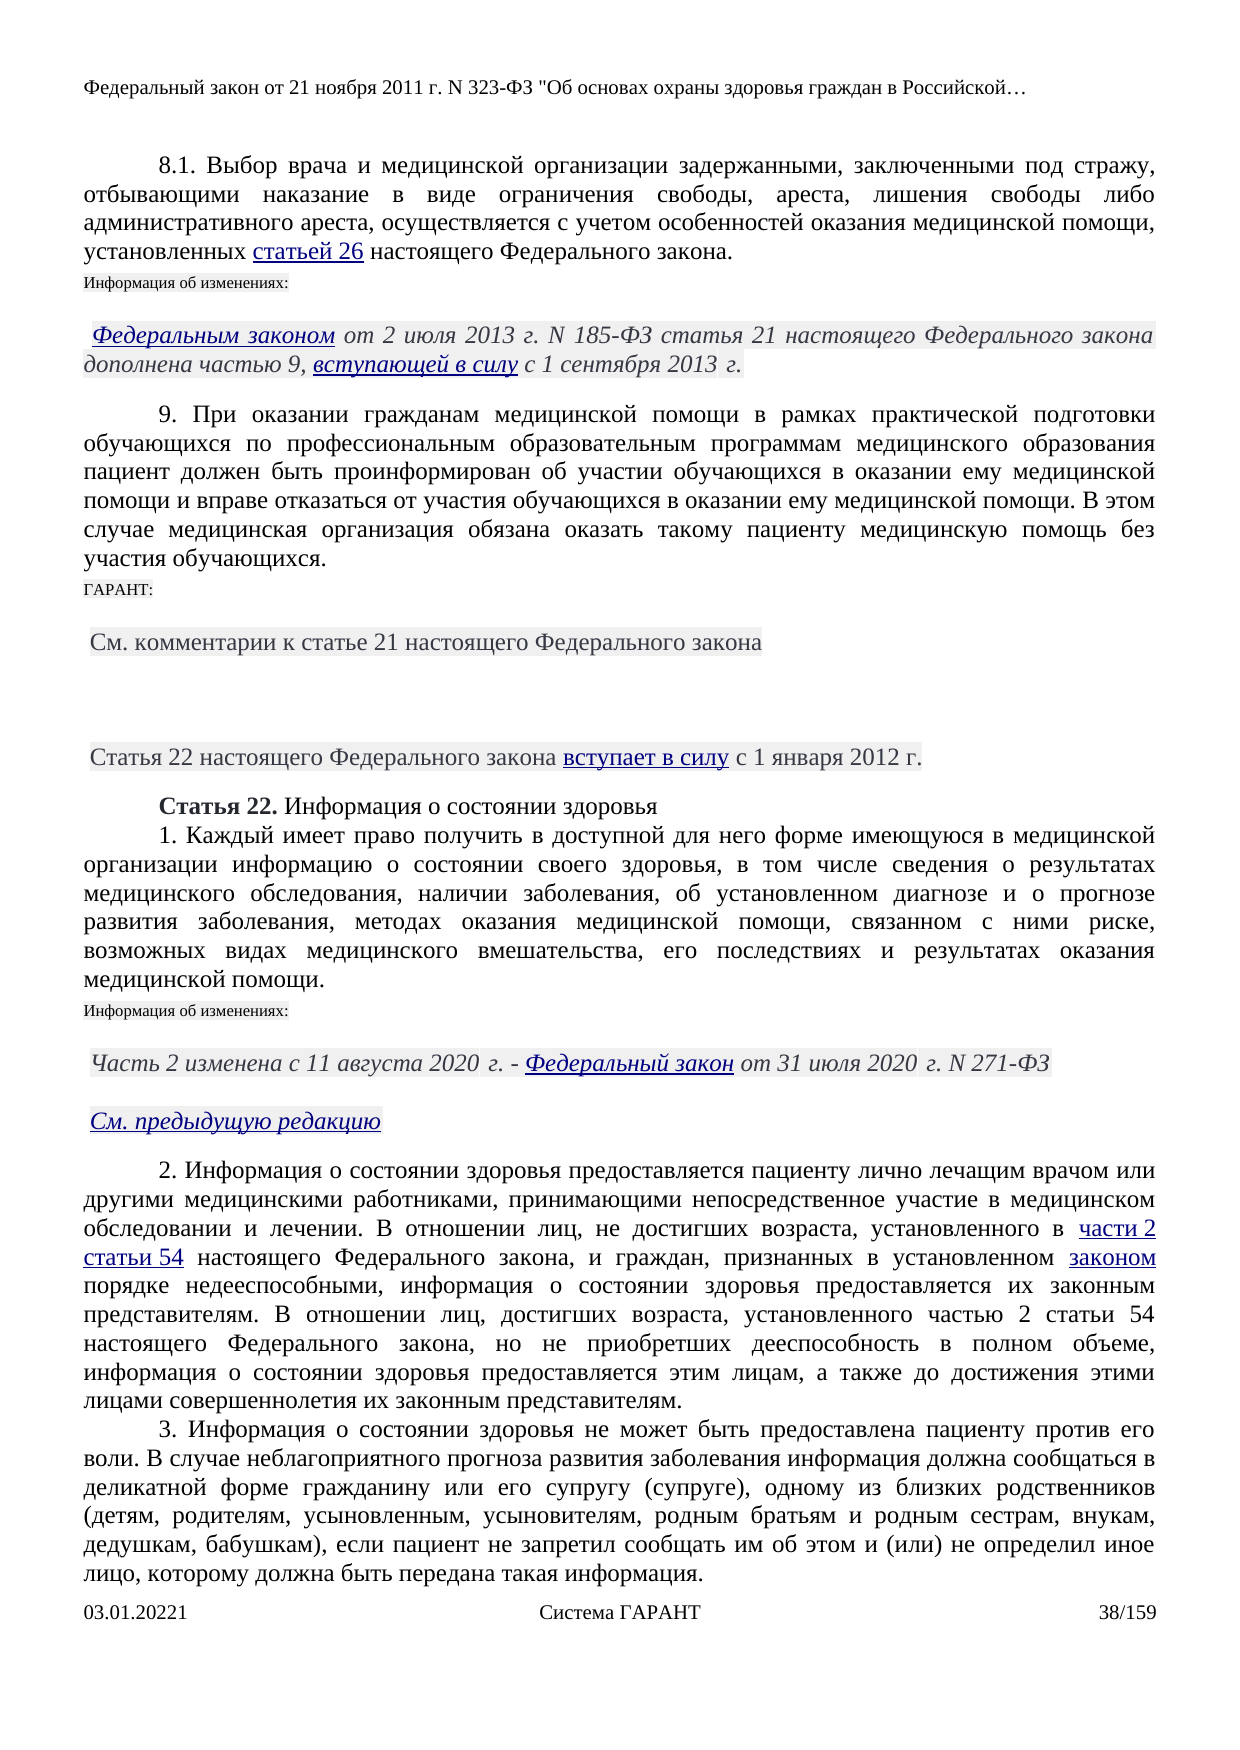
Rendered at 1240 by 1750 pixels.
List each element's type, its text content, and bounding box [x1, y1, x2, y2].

text 9. При оказании гражданам медицинской помощи в рамках практической подготовки обучающихся по профессиональным образовательным программам медицинского образования пациент должен быть проинформирован об участии обучающихся в оказании ему медицинской помощи и вправе отказаться от участия обучающихся в оказании ему медицинской помощи. В этом случае медицинская организация обязана оказать такому пациенту медицинскую помощь без участия обучающихся. [83, 399, 1156, 571]
text См. комментарии к статье 21 настоящего Федерального закона [83, 627, 1156, 656]
text Информация об изменениях: [83, 273, 1156, 292]
text Федеральным законом от 2 июля 2013 г. N 185-ФЗ статья 21 настоящего Федерального закона дополнена частью 9, вступающей в силу с 1 сентября 2013 г. [83, 321, 1156, 378]
text 8.1. Выбор врача и медицинской организации задержанными, заключенными под стражу, отбывающими наказание в виде ограничения свободы, ареста, лишения свободы либо административного ареста, осуществляется с учетом особенностей оказания медицинской помощи, установленных статьей 26 настоящего Федерального закона. [83, 150, 1156, 265]
text Информация об изменениях: [83, 1001, 1156, 1020]
text Статья 22 настоящего Федерального закона вступает в силу с 1 января 2012 г. [83, 742, 1156, 771]
text Статья 22. Информация о состоянии здоровья [158, 791, 1156, 820]
text ГАРАНТ: [83, 579, 1156, 598]
text Часть 2 изменена с 11 августа 2020 г. - Федеральный закон от 31 июля 2020 г. N 271-ФЗ [83, 1048, 1156, 1077]
text См. предыдущую редакцию [83, 1106, 1156, 1134]
text 2. Информация о состоянии здоровья предоставляется пациенту лично лечащим врачом или другими медицинскими работниками, принимающими непосредственное участие в медицинском обследовании и лечении. В отношении лиц, не достигших возраста, установленного в части 2 статьи 54 настоящего Федерального закона, и граждан, признанных в установленном законом порядке недееспособными, информация о состоянии здоровья предоставляется их законным представителям. В отношении лиц, достигших возраста, установленного частью 2 статьи 54 настоящего Федерального закона, но не приобретших дееспособность в полном объеме, информация о состоянии здоровья предоставляется этим лицам, а также до достижения этими лицами совершеннолетия их законным представителям. [83, 1155, 1156, 1414]
text 1. Каждый имеет право получить в доступной для него форме имеющуюся в медицинской организации информацию о состоянии своего здоровья, в том числе сведения о результатах медицинского обследования, наличии заболевания, об установленном диагнозе и о прогнозе развития заболевания, методах оказания медицинской помощи, связанном с ними риске, возможных видах медицинского вмешательства, его последствиях и результатах оказания медицинской помощи. [83, 820, 1156, 993]
text 3. Информация о состоянии здоровья не может быть предоставлена пациенту против его воли. В случае неблагоприятного прогноза развития заболевания информация должна сообщаться в деликатной форме гражданину или его супругу (супруге), одному из близких родственников (детям, родителям, усыновленным, усыновителям, родным братьям и родным сестрам, внукам, дедушкам, бабушкам), если пациент не запретил сообщать им об этом и (или) не определил иное лицо, которому должна быть передана такая информация. [83, 1414, 1156, 1587]
